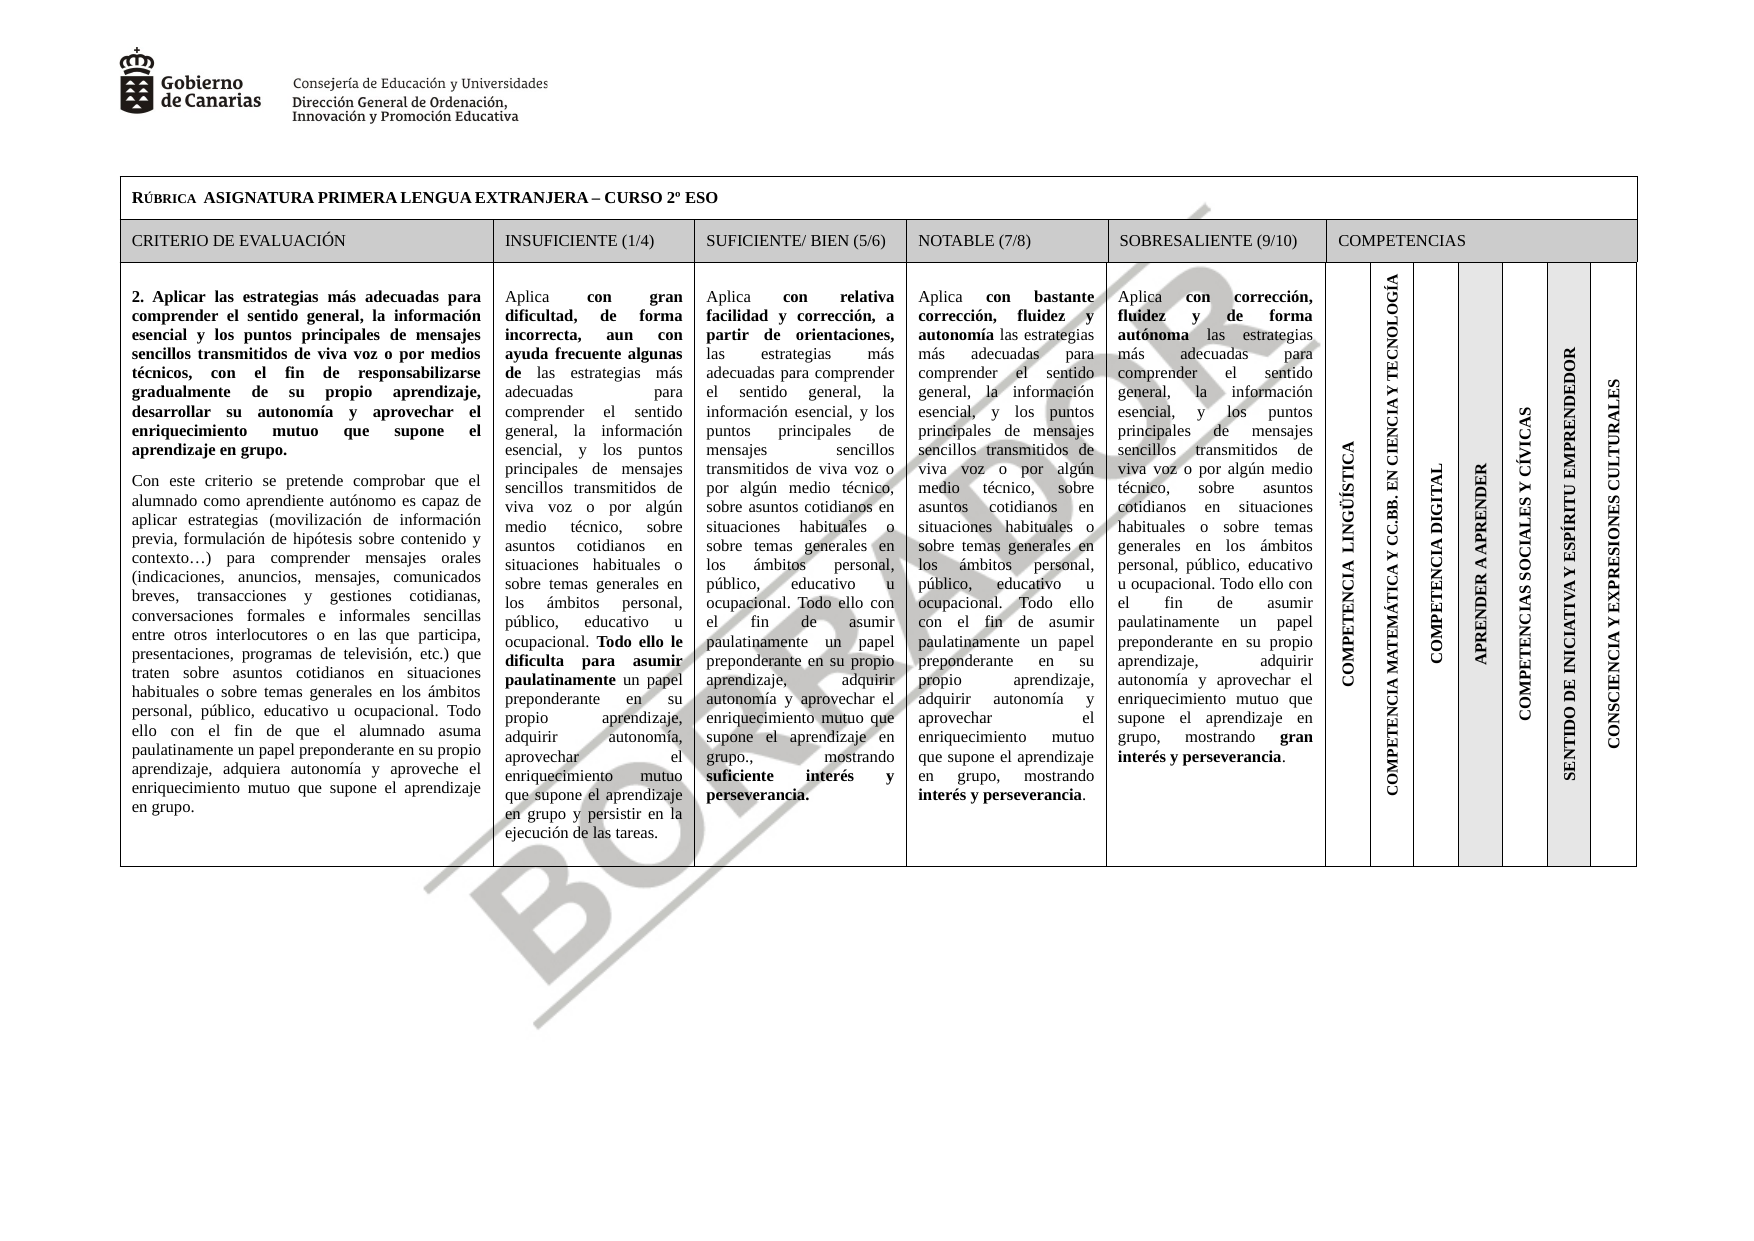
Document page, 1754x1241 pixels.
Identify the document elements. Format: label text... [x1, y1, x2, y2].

table_header APRENDER A APRENDER [1459, 263, 1502, 866]
picture [476, 867, 1277, 1020]
table_cell INSUFICIENTE (1/4) [494, 220, 694, 262]
table_header COMPETENCIA DIGITAL [1414, 263, 1458, 866]
table_header Aplica con bastante corrección, fluidez y autonomía las estrategias más adecuadas para comprender el sentido general, la información esencial, y los puntos principales de mensajes sencillos transmitidos de viva voz o por algún medio técnico, sobre asuntos cotidianos en situaciones habituales o sobre temas generales en los ámbitos personal, público, educativo u ocupacional. Todo ello con el fin de asumir paulatinamente un papel preponderante en su propio aprendizaje, adquirir autonomía y aprovechar el enriquecimiento mutuo que supone el aprendizaje en grupo, mostrando interés y perseverancia. [907, 263, 1106, 866]
picture [119, 47, 548, 124]
table_header Aplica con gran dificultad, de forma incorrecta, aun con ayuda frecuente algunas de las estrategias más adecuadas para comprender el sentido general, la información esencial, y los puntos principales de mensajes sencillos transmitidos de viva voz o por algún medio técnico, sobre asuntos cotidianos en situaciones habituales o sobre temas generales en los ámbitos personal, público, educativo u ocupacional. Todo ello le dificulta para asumir paulatinamente un papel preponderante en su propio aprendizaje, adquirir autonomía, aprovechar el enriquecimiento mutuo que supone el aprendizaje en grupo y persistir en la ejecución de las tareas. [494, 263, 694, 866]
table_header COMPETENCIAS SOCIALES Y CÍVICAS [1503, 263, 1547, 866]
table_header Aplica con relativa facilidad y corrección, a partir de orientaciones, las estrategias más adecuadas para comprender el sentido general, la información esencial, y los puntos principales de mensajes sencillos transmitidos de viva voz o por algún medio técnico, sobre asuntos cotidianos en situaciones habituales o sobre temas generales en los ámbitos personal, público, educativo u ocupacional. Todo ello con el fin de asumir paulatinamente un papel preponderante en su propio aprendizaje, adquirir autonomía y aprovechar el enriquecimiento mutuo que supone el aprendizaje en grupo., mostrando suficiente interés y perseverancia. [695, 263, 906, 866]
table_header CONSCIENCIA Y EXPRESIONES CULTURALES [1591, 263, 1636, 866]
table_header 2. Aplicar las estrategias más adecuadas para comprender el sentido general, la información esencial y los puntos principales de mensajes sencillos transmitidos de viva voz o por medios técnicos, con el fin de responsabilizarse gradualmente de su propio aprendizaje, desarrollar su autonomía y aprovechar el enriquecimiento mutuo que supone el aprendizaje en grupo. Con este criterio se pretende comprobar que el alumnado como aprendiente autónomo es capaz de aplicar estrategias (movilización de información previa, formulación de hipótesis sobre contenido y contexto…) para comprender mensajes orales (indicaciones, anuncios, mensajes, comunicados breves, transacciones y gestiones cotidianas, conversaciones formales e informales sencillas entre otros interlocutores o en las que participa, presentaciones, programas de televisión, etc.) que traten sobre asuntos cotidianos en situaciones habituales o sobre temas generales en los ámbitos personal, público, educativo u ocupacional. Todo ello con el fin de que el alumnado asuma paulatinamente un papel preponderante en su propio aprendizaje, adquiera autonomía y aproveche el enriquecimiento mutuo que supone el aprendizaje en grupo. [121, 263, 493, 866]
table_header COMPETENCIA LINGÜÍSTICA [1326, 263, 1370, 866]
table_cell COMPETENCIAS [1327, 220, 1637, 262]
table_header SENTIDO DE INICIATIVA Y ESPÍRITU EMPRENDEDOR [1548, 263, 1590, 866]
table_header Rúbrica ASIGNATURA PRIMERA LENGUA EXTRANJERA – CURSO 2º ESO [121, 177, 1637, 219]
table_cell CRITERIO DE EVALUACIÓN [121, 220, 493, 262]
table_header Aplica con corrección, fluidez y de forma autónoma las estrategias más adecuadas para comprender el sentido general, la información esencial, y los puntos principales de mensajes sencillos transmitidos de viva voz o por algún medio técnico, sobre asuntos cotidianos en situaciones habituales o sobre temas generales en los ámbitos personal, público, educativo u ocupacional. Todo ello con el fin de asumir paulatinamente un papel preponderante en su propio aprendizaje, adquirir autonomía y aprovechar el enriquecimiento mutuo que supone el aprendizaje en grupo, mostrando gran interés y perseverancia. [1107, 263, 1325, 866]
table_cell SOBRESALIENTE (9/10) [1109, 220, 1326, 262]
table_header COMPETENCIA MATEMÁTICA Y CC.BB. EN CIENCIA Y TECNOLOGÍA [1371, 263, 1413, 866]
table_cell SUFICIENTE/ BIEN (5/6) [695, 220, 906, 262]
table_cell NOTABLE (7/8) [907, 220, 1108, 262]
